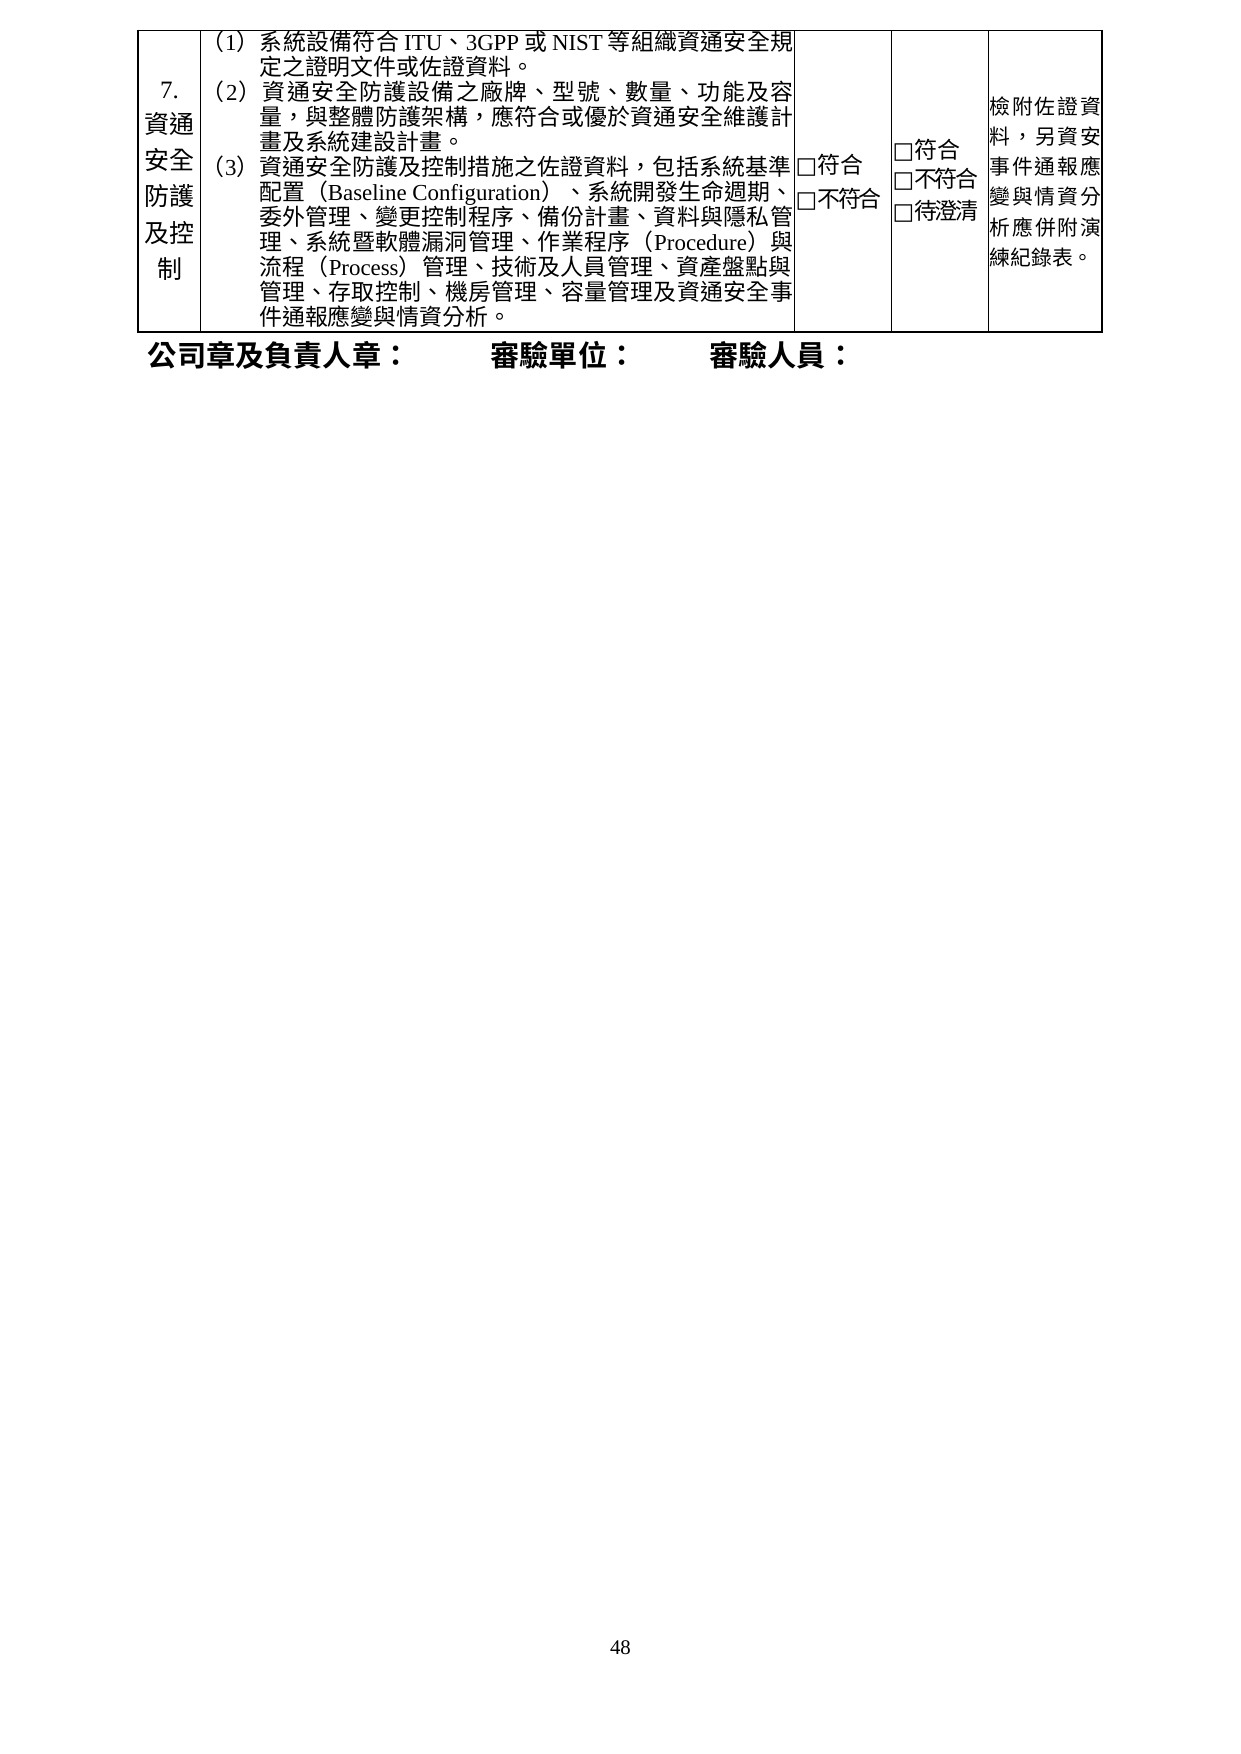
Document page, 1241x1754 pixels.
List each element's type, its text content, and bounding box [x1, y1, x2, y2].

text 公司章及負責人章： 審驗單位： 審驗人員： [148, 333, 1092, 375]
table_cell □符合 □不符合 [795, 31, 891, 331]
table_cell 7. 資通安全防護及控制 [139, 31, 200, 331]
table_cell □符合 □不符合 □待澄清 [892, 31, 988, 331]
table_cell （1）系統設備符合ITU、3GPP或NIST等組織資通安全規定之證明文件或佐證資料。 （2）資通安全防護設備之廠牌、型號、數量、功能及容量，與整體防護架構，應符合或優於資通安全維護計畫及系統建設計畫。 （3）資通安全防護及控制措施之佐證資料，包括系統基準配置（Baseline Configuration）、系統開發生命週期、委外管理、變更控制程序、備份計畫、資料與隱私管理、系統暨軟體漏洞管理、作業程序（Procedure）與流程（Process）管理、技術及人員管理、資產盤點與管理、存取控制、機房管理、容量管理及資通安全事件通報應變與情資分析。 [201, 31, 794, 331]
table_cell 檢附佐證資料，另資安事件通報應變與情資分析應併附演練紀錄表。 [989, 31, 1101, 331]
